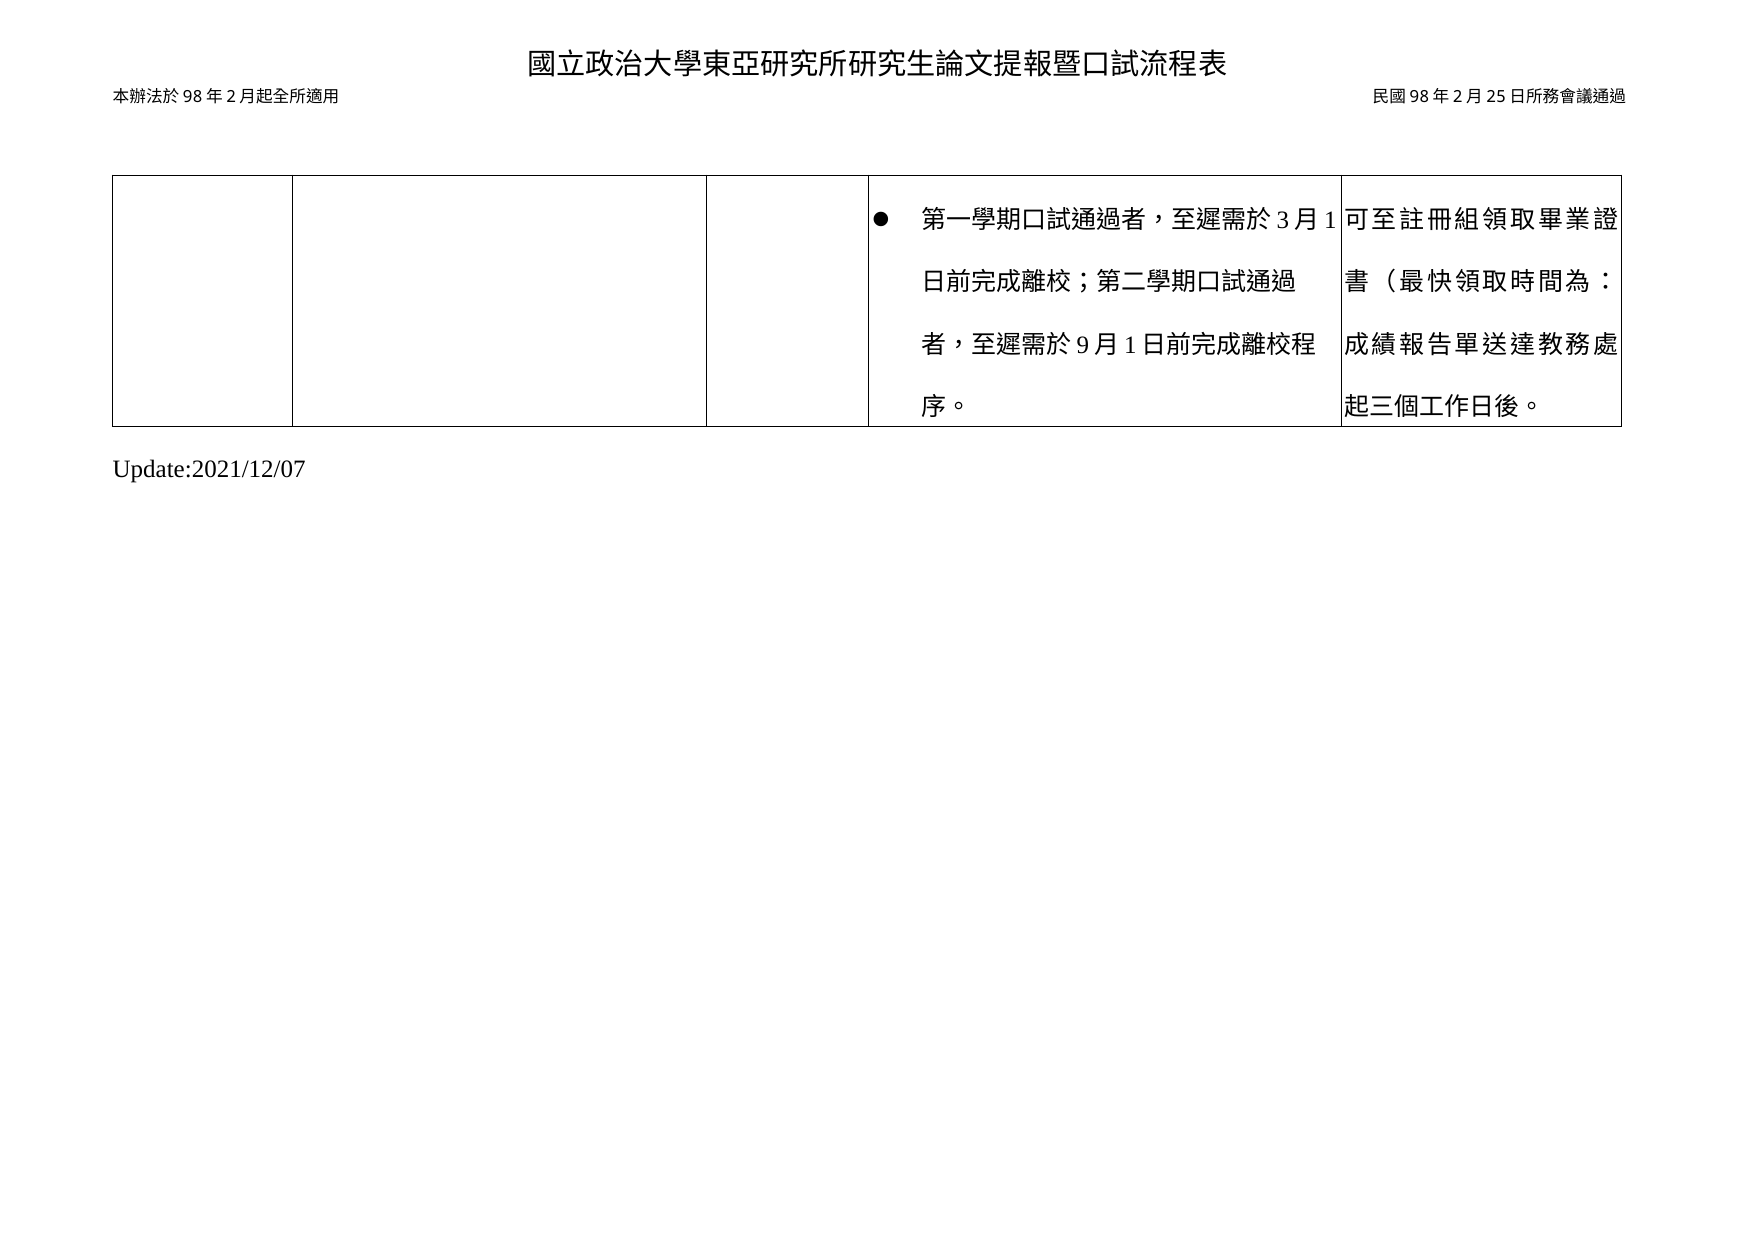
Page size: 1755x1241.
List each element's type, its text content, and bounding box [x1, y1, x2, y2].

text Update:2021/12/07 [112, 427, 1642, 489]
table_header [707, 176, 868, 426]
table_header [113, 176, 292, 426]
table_header [圖書館] ［離校手續及學位論文繳交注意事項］ 【離校程序單】 請進入本校”畢業生專用系統”，下載離校程序單。 第一學期口試通過者，至遲需於3月1日前完成離校；第二學期口試通過者，至遲需於9月1日前完成離校程序。 [869, 176, 1341, 426]
table_header 可至註冊組領取畢業證書（最快領取時間為：成績報告單送達教務處起三個工作日後。 [1342, 176, 1621, 426]
table_header [293, 176, 706, 426]
